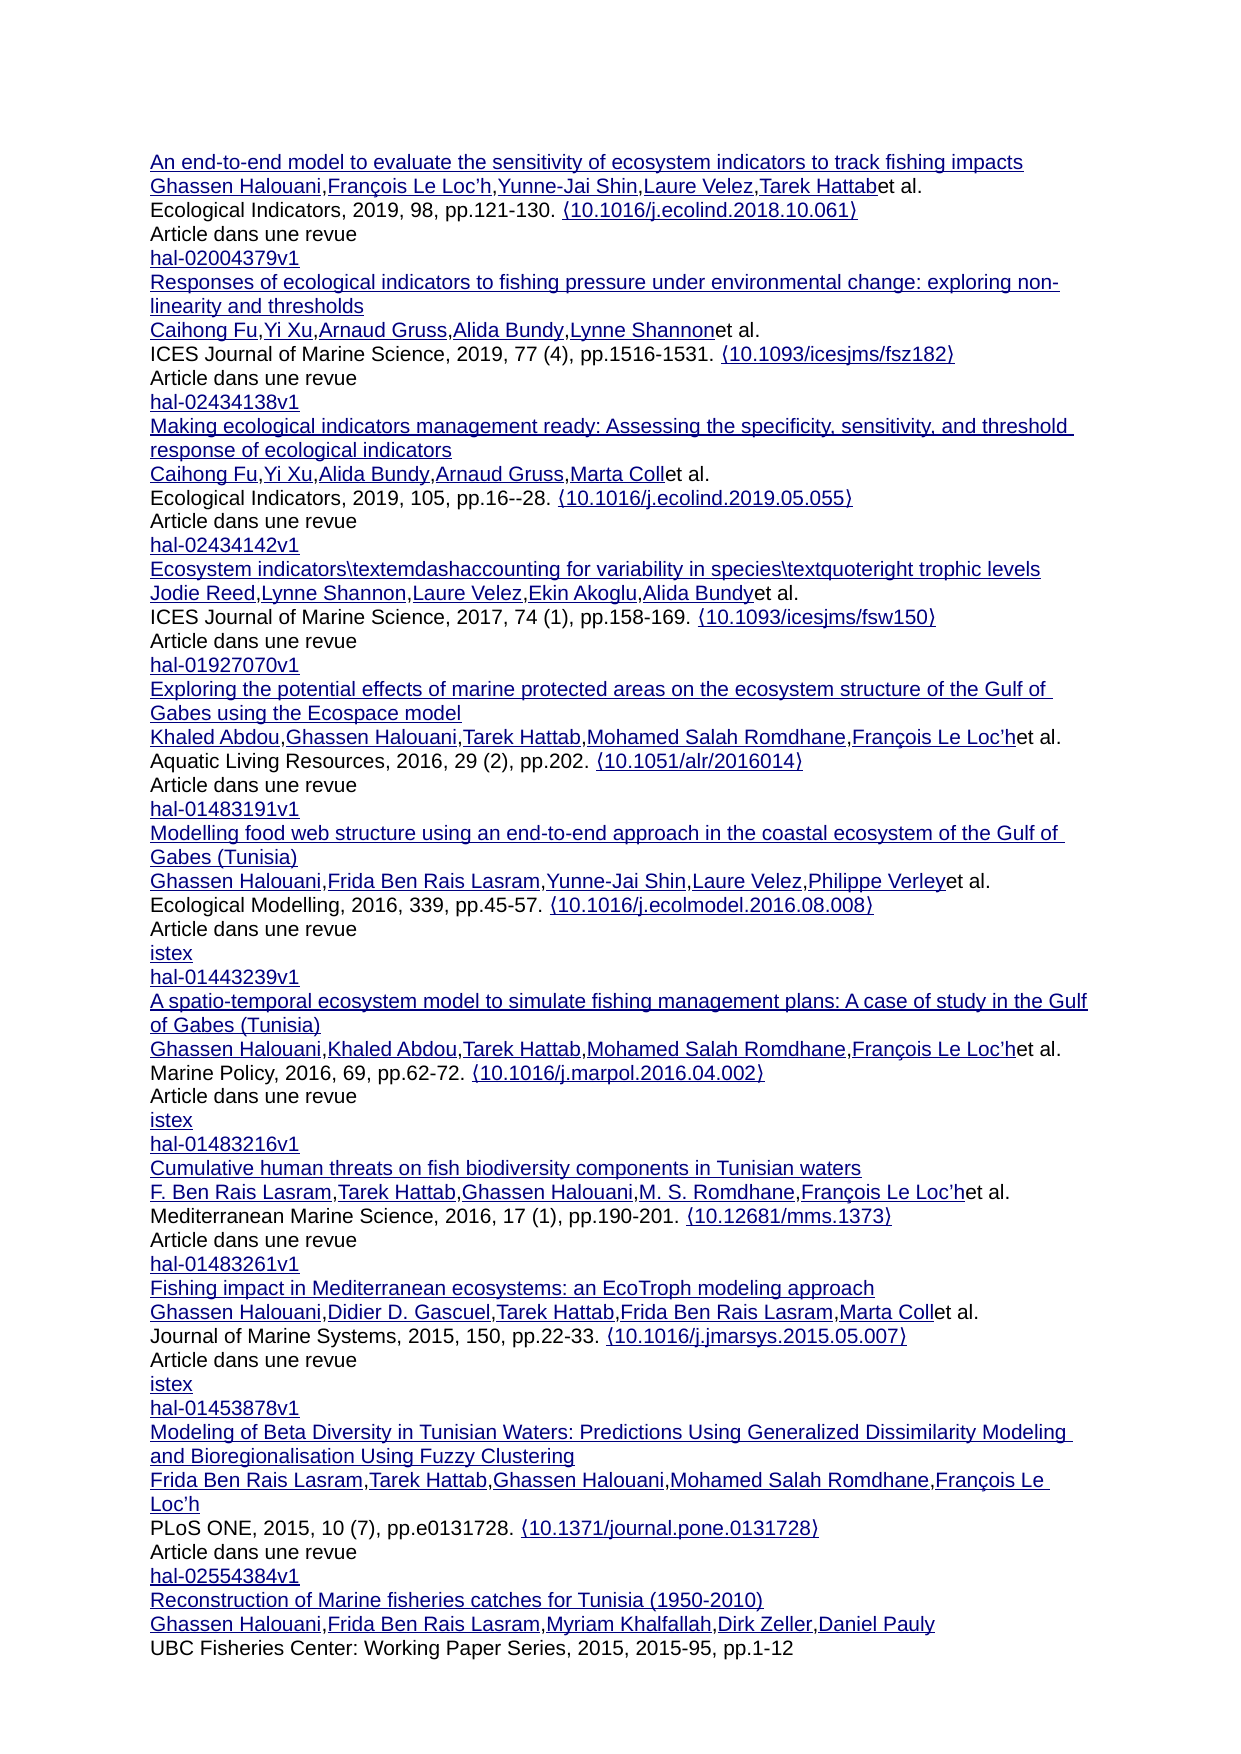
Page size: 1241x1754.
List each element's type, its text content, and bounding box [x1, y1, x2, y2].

table_cell Responses of ecological indicators to fishing pressure under environmental change: exploring non-linearity and thresholds Caihong Fu,Yi Xu,Arnaud Gruss,Alida Bundy,Lynne Shannonet al. ICES Journal of Marine Science, 2019, 77 (4), pp.1516-1531. ⟨10.1093/icesjms/fsz182⟩ Article dans une revue hal-02434138v1 [150, 270, 1090, 413]
table_cell Cumulative human threats on fish biodiversity components in Tunisian waters F. Ben Rais Lasram,Tarek Hattab,Ghassen Halouani,M. S. Romdhane,François Le Loc’het al. Mediterranean Marine Science, 2016, 17 (1), pp.190-201. ⟨10.12681/mms.1373⟩ Article dans une revue hal-01483261v1 [150, 1156, 1090, 1276]
table_cell A spatio-temporal ecosystem model to simulate fishing management plans: A case of study in the Gulf of Gabes (Tunisia) Ghassen Halouani,Khaled Abdou,Tarek Hattab,Mohamed Salah Romdhane,François Le Loc’het al. Marine Policy, 2016, 69, pp.62-72. ⟨10.1016/j.marpol.2016.04.002⟩ Article dans une revue istex hal-01483216v1 [150, 989, 1090, 1156]
table_cell Fishing impact in Mediterranean ecosystems: an EcoTroph modeling approach Ghassen Halouani,Didier D. Gascuel,Tarek Hattab,Frida Ben Rais Lasram,Marta Collet al. Journal of Marine Systems, 2015, 150, pp.22-33. ⟨10.1016/j.jmarsys.2015.05.007⟩ Article dans une revue istex hal-01453878v1 [150, 1276, 1090, 1420]
table_cell An end-to-end model to evaluate the sensitivity of ecosystem indicators to track fishing impacts Ghassen Halouani,François Le Loc’h,Yunne-Jai Shin,Laure Velez,Tarek Hattabet al. Ecological Indicators, 2019, 98, pp.121-130. ⟨10.1016/j.ecolind.2018.10.061⟩ Article dans une revue hal-02004379v1 [150, 150, 1090, 270]
table_cell Modelling food web structure using an end-to-end approach in the coastal ecosystem of the Gulf of Gabes (Tunisia) Ghassen Halouani,Frida Ben Rais Lasram,Yunne-Jai Shin,Laure Velez,Philippe Verleyet al. Ecological Modelling, 2016, 339, pp.45-57. ⟨10.1016/j.ecolmodel.2016.08.008⟩ Article dans une revue istex hal-01443239v1 [150, 821, 1090, 988]
table_cell Ecosystem indicators\textemdashaccounting for variability in species\textquoteright trophic levels Jodie Reed,Lynne Shannon,Laure Velez,Ekin Akoglu,Alida Bundyet al. ICES Journal of Marine Science, 2017, 74 (1), pp.158-169. ⟨10.1093/icesjms/fsw150⟩ Article dans une revue hal-01927070v1 [150, 557, 1090, 677]
table_cell Making ecological indicators management ready: Assessing the specificity, sensitivity, and threshold response of ecological indicators Caihong Fu,Yi Xu,Alida Bundy,Arnaud Gruss,Marta Collet al. Ecological Indicators, 2019, 105, pp.16--28. ⟨10.1016/j.ecolind.2019.05.055⟩ Article dans une revue hal-02434142v1 [150, 414, 1090, 557]
table_cell Modeling of Beta Diversity in Tunisian Waters: Predictions Using Generalized Dissimilarity Modeling and Bioregionalisation Using Fuzzy Clustering Frida Ben Rais Lasram,Tarek Hattab,Ghassen Halouani,Mohamed Salah Romdhane,François Le Loc’h PLoS ONE, 2015, 10 (7), pp.e0131728. ⟨10.1371/journal.pone.0131728⟩ Article dans une revue hal-02554384v1 [150, 1420, 1090, 1587]
table_cell Exploring the potential effects of marine protected areas on the ecosystem structure of the Gulf of Gabes using the Ecospace model Khaled Abdou,Ghassen Halouani,Tarek Hattab,Mohamed Salah Romdhane,François Le Loc’het al. Aquatic Living Resources, 2016, 29 (2), pp.202. ⟨10.1051/alr/2016014⟩ Article dans une revue hal-01483191v1 [150, 677, 1090, 821]
table_cell Reconstruction of Marine fisheries catches for Tunisia (1950-2010) Ghassen Halouani,Frida Ben Rais Lasram,Myriam Khalfallah,Dirk Zeller,Daniel Pauly UBC Fisheries Center: Working Paper Series, 2015, 2015-95, pp.1-12 [150, 1588, 1090, 1659]
